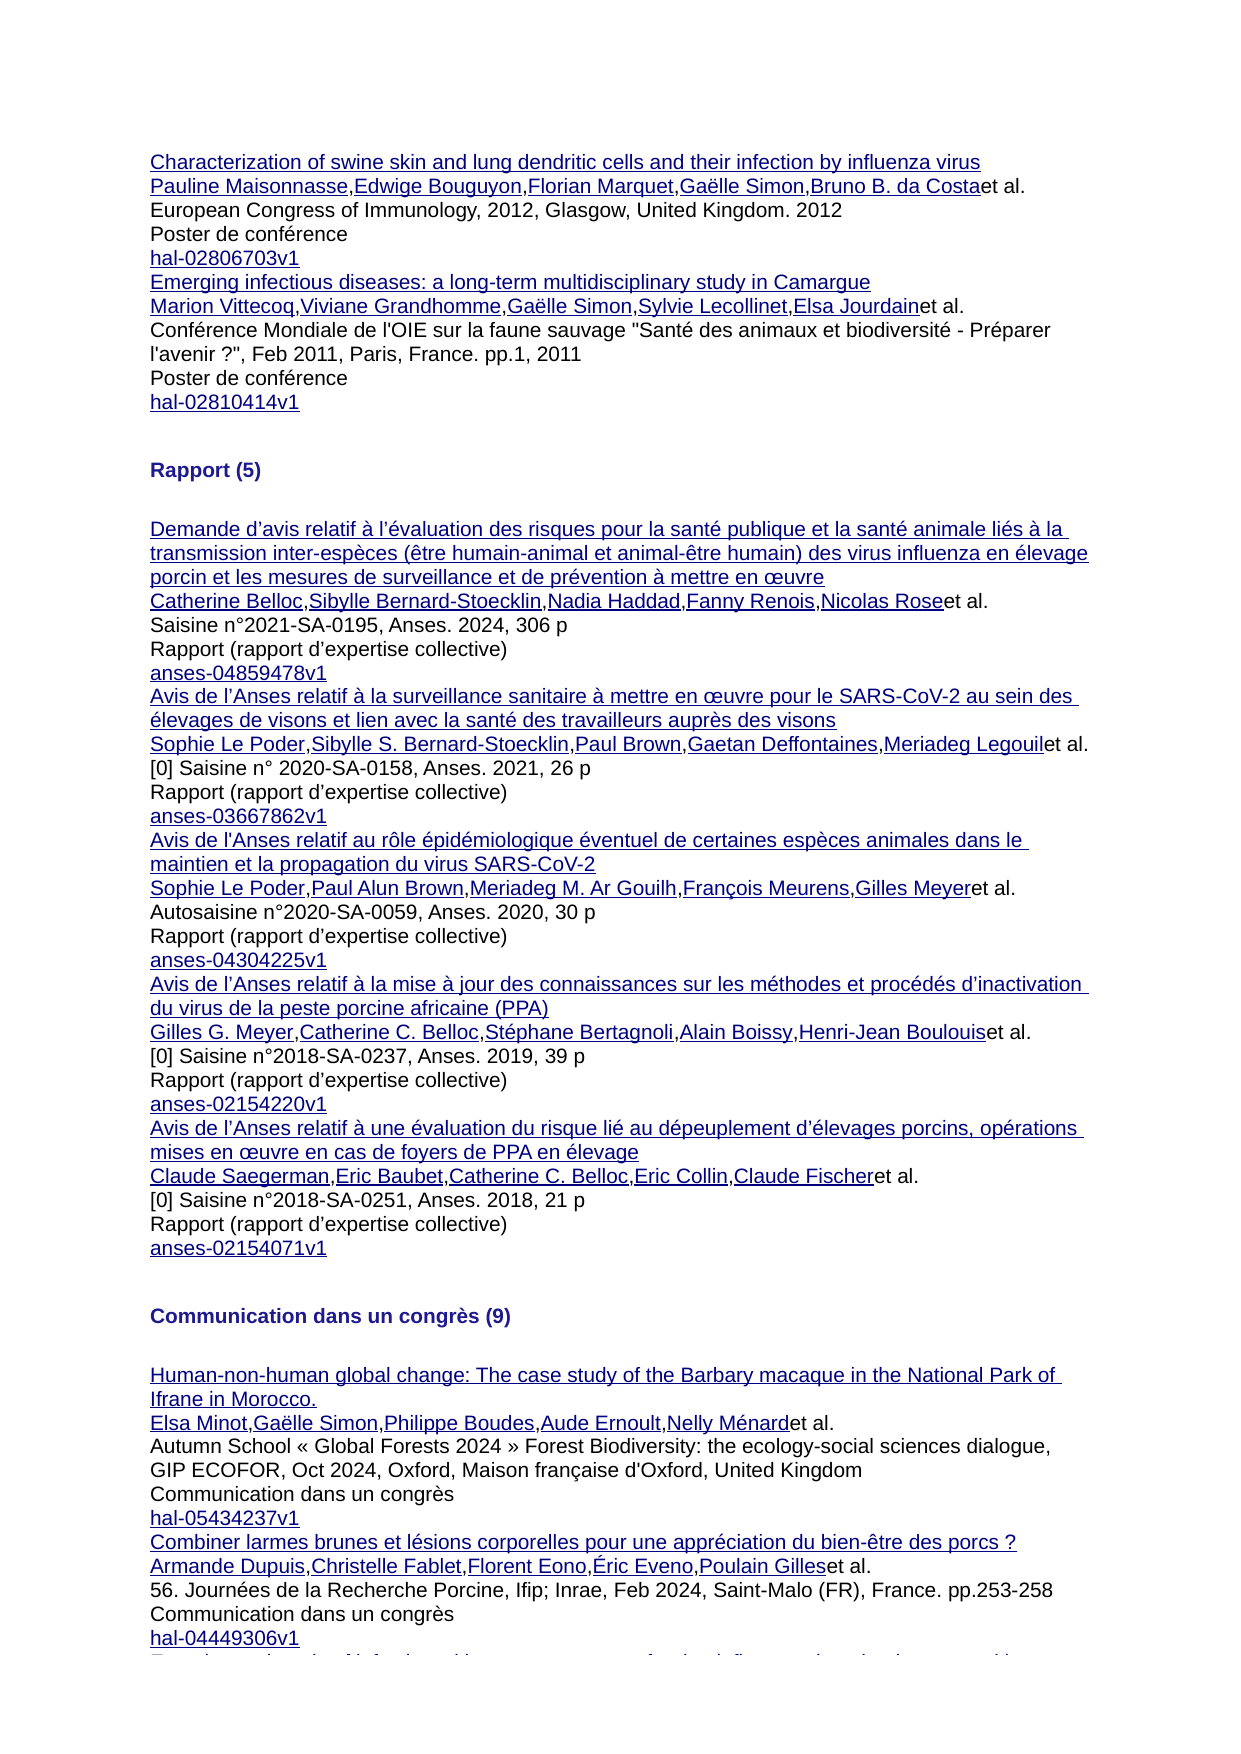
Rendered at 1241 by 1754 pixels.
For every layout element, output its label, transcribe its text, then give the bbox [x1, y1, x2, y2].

table_header Demande d’avis relatif à l’évaluation des risques pour la santé publique et la santé animale liés à la transmission inter-espèces (être humain-animal et animal-être humain) des virus influenza en élevage porcin et les mesures de surveillance et de prévention à mettre en œuvre Catherine Belloc,Sibylle Bernard-Stoecklin,Nadia Haddad,Fanny Renois,Nicolas Roseet al. Saisine n°2021-SA-0195, Anses. 2024, 306 p Rapport (rapport d’expertise collective) anses-04859478v1 [150, 517, 1090, 684]
subtitle Rapport (5) [150, 458, 1090, 482]
table_cell Avis de l’Anses relatif à la mise à jour des connaissances sur les méthodes et procédés d’inactivation du virus de la peste porcine africaine (PPA) Gilles G. Meyer,Catherine C. Belloc,Stéphane Bertagnoli,Alain Boissy,Henri-Jean Boulouiset al. [0] Saisine n°2018-SA-0237, Anses. 2019, 39 p Rapport (rapport d’expertise collective) anses-02154220v1 [150, 972, 1090, 1116]
table_cell Combiner larmes brunes et lésions corporelles pour une appréciation du bien-être des porcs ? Armande Dupuis,Christelle Fablet,Florent Eono,Éric Eveno,Poulain Gilleset al. 56. Journées de la Recherche Porcine, Ifip; Inrae, Feb 2024, Saint-Malo (FR), France. pp.253-258 Communication dans un congrès hal-04449306v1 [150, 1530, 1090, 1650]
table_cell Characterization of swine skin and lung dendritic cells and their infection by influenza virus Pauline Maisonnasse,Edwige Bouguyon,Florian Marquet,Gaëlle Simon,Bruno B. da Costaet al. European Congress of Immunology, 2012, Glasgow, United Kingdom. 2012 Poster de conférence hal-02806703v1 [150, 150, 1090, 270]
table_cell Avis de l’Anses relatif à une évaluation du risque lié au dépeuplement d’élevages porcins, opérations mises en œuvre en cas de foyers de PPA en élevage Claude Saegerman,Eric Baubet,Catherine C. Belloc,Eric Collin,Claude Fischeret al. [0] Saisine n°2018-SA-0251, Anses. 2018, 21 p Rapport (rapport d’expertise collective) anses-02154071v1 [150, 1116, 1090, 1259]
table_cell Emerging infectious diseases: a long-term multidisciplinary study in Camargue Marion Vittecoq,Viviane Grandhomme,Gaëlle Simon,Sylvie Lecollinet,Elsa Jourdainet al. Conférence Mondiale de l'OIE sur la faune sauvage "Santé des animaux et biodiversité - Préparer l'avenir ?", Feb 2011, Paris, France. pp.1, 2011 Poster de conférence hal-02810414v1 [150, 270, 1090, 413]
table_header Human-non-human global change: The case study of the Barbary macaque in the National Park of Ifrane in Morocco. Elsa Minot,Gaëlle Simon,Philippe Boudes,Aude Ernoult,Nelly Ménardet al. Autumn School « Global Forests 2024 » Forest Biodiversity: the ecology-social sciences dialogue, GIP ECOFOR, Oct 2024, Oxford, Maison française d'Oxford, United Kingdom Communication dans un congrès hal-05434237v1 [150, 1363, 1090, 1530]
table_cell Avis de l’Anses relatif à la surveillance sanitaire à mettre en œuvre pour le SARS-CoV-2 au sein des élevages de visons et lien avec la santé des travailleurs auprès des visons Sophie Le Poder,Sibylle S. Bernard-Stoecklin,Paul Brown,Gaetan Deffontaines,Meriadeg Legouilet al. [0] Saisine n° 2020-SA-0158, Anses. 2021, 26 p Rapport (rapport d’expertise collective) anses-03667862v1 [150, 684, 1090, 828]
subtitle Communication dans un congrès (9) [150, 1304, 1090, 1328]
table_cell Avis de l'Anses relatif au rôle épidémiologique éventuel de certaines espèces animales dans le maintien et la propagation du virus SARS-CoV-2 Sophie Le Poder,Paul Alun Brown,Meriadeg M. Ar Gouilh,François Meurens,Gilles Meyeret al. Autosaisine n°2020-SA-0059, Anses. 2020, 30 p Rapport (rapport d’expertise collective) anses-04304225v1 [150, 828, 1090, 972]
